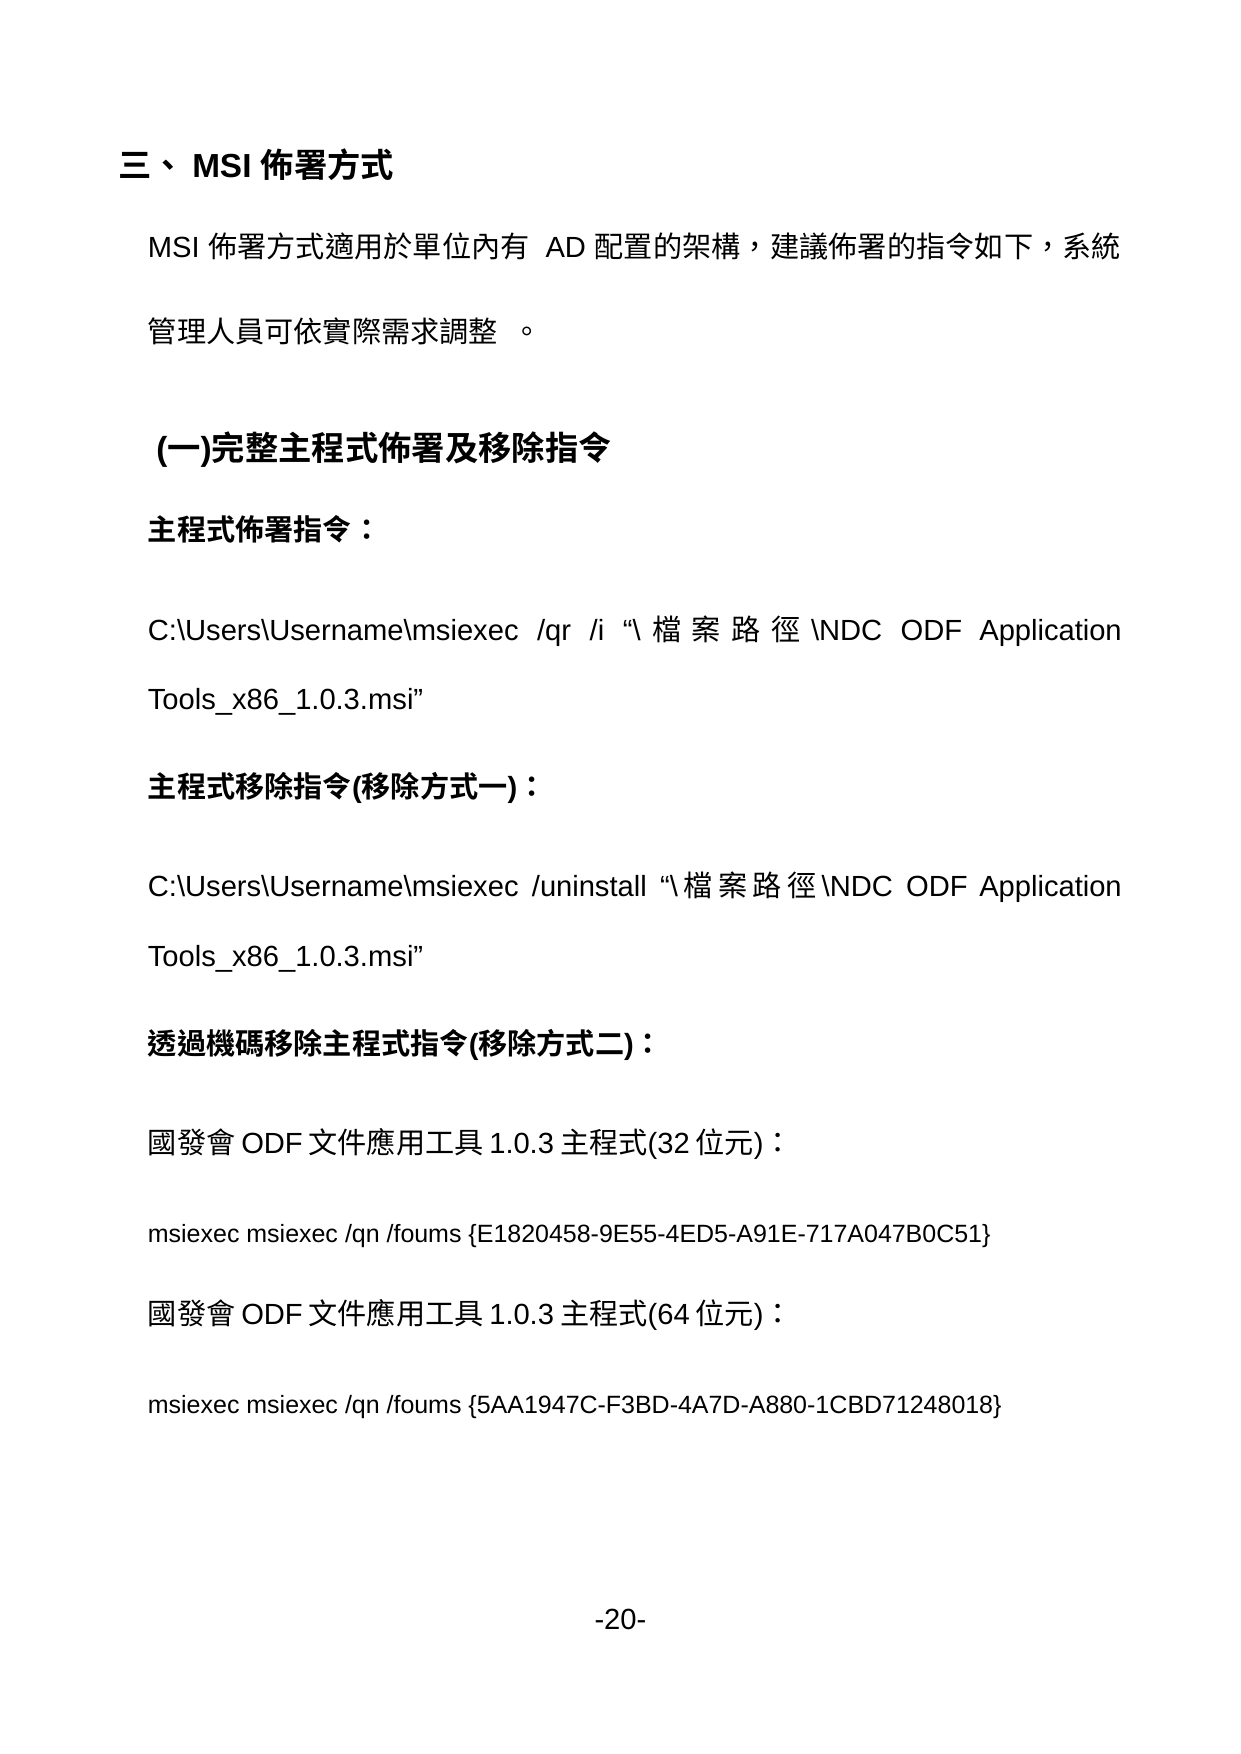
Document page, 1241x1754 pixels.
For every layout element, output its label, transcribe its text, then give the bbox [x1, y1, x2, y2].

subtitle MSI 佈署方式 [118, 139, 1122, 187]
text 國發會ODF文件應用工具1.0.3主程式(64位元)： [148, 1291, 1122, 1333]
text 主程式佈署指令： [148, 507, 1122, 549]
text 國發會ODF文件應用工具1.0.3主程式(32位元)： [148, 1119, 1122, 1162]
text C:\Users\Username\msiexec /uninstall “\檔案路徑\NDC ODF Application Tools_x86_1.0.3.msi” [148, 863, 1122, 972]
text 透過機碼移除主程式指令(移除方式二)： [148, 1020, 1122, 1062]
text msiexec msiexec /qn /foums {E1820458-9E55-4ED5-A91E-717A047B0C51} [148, 1218, 1122, 1247]
subtitle 完整主程式佈署及移除指令 [118, 422, 1122, 470]
text 主程式移除指令(移除方式一)： [148, 763, 1122, 806]
text C:\Users\Username\msiexec /qr /i “\檔案路徑\NDC ODF Application Tools_x86_1.0.3.msi” [148, 606, 1122, 715]
text MSI 佈署方式適用於單位內有 AD 配置的架構，建議佈署的指令如下，系統管理人員可依實際需求調整 。 [148, 224, 1122, 351]
text msiexec msiexec /qn /foums {5AA1947C-F3BD-4A7D-A880-1CBD71248018} [148, 1390, 1122, 1418]
